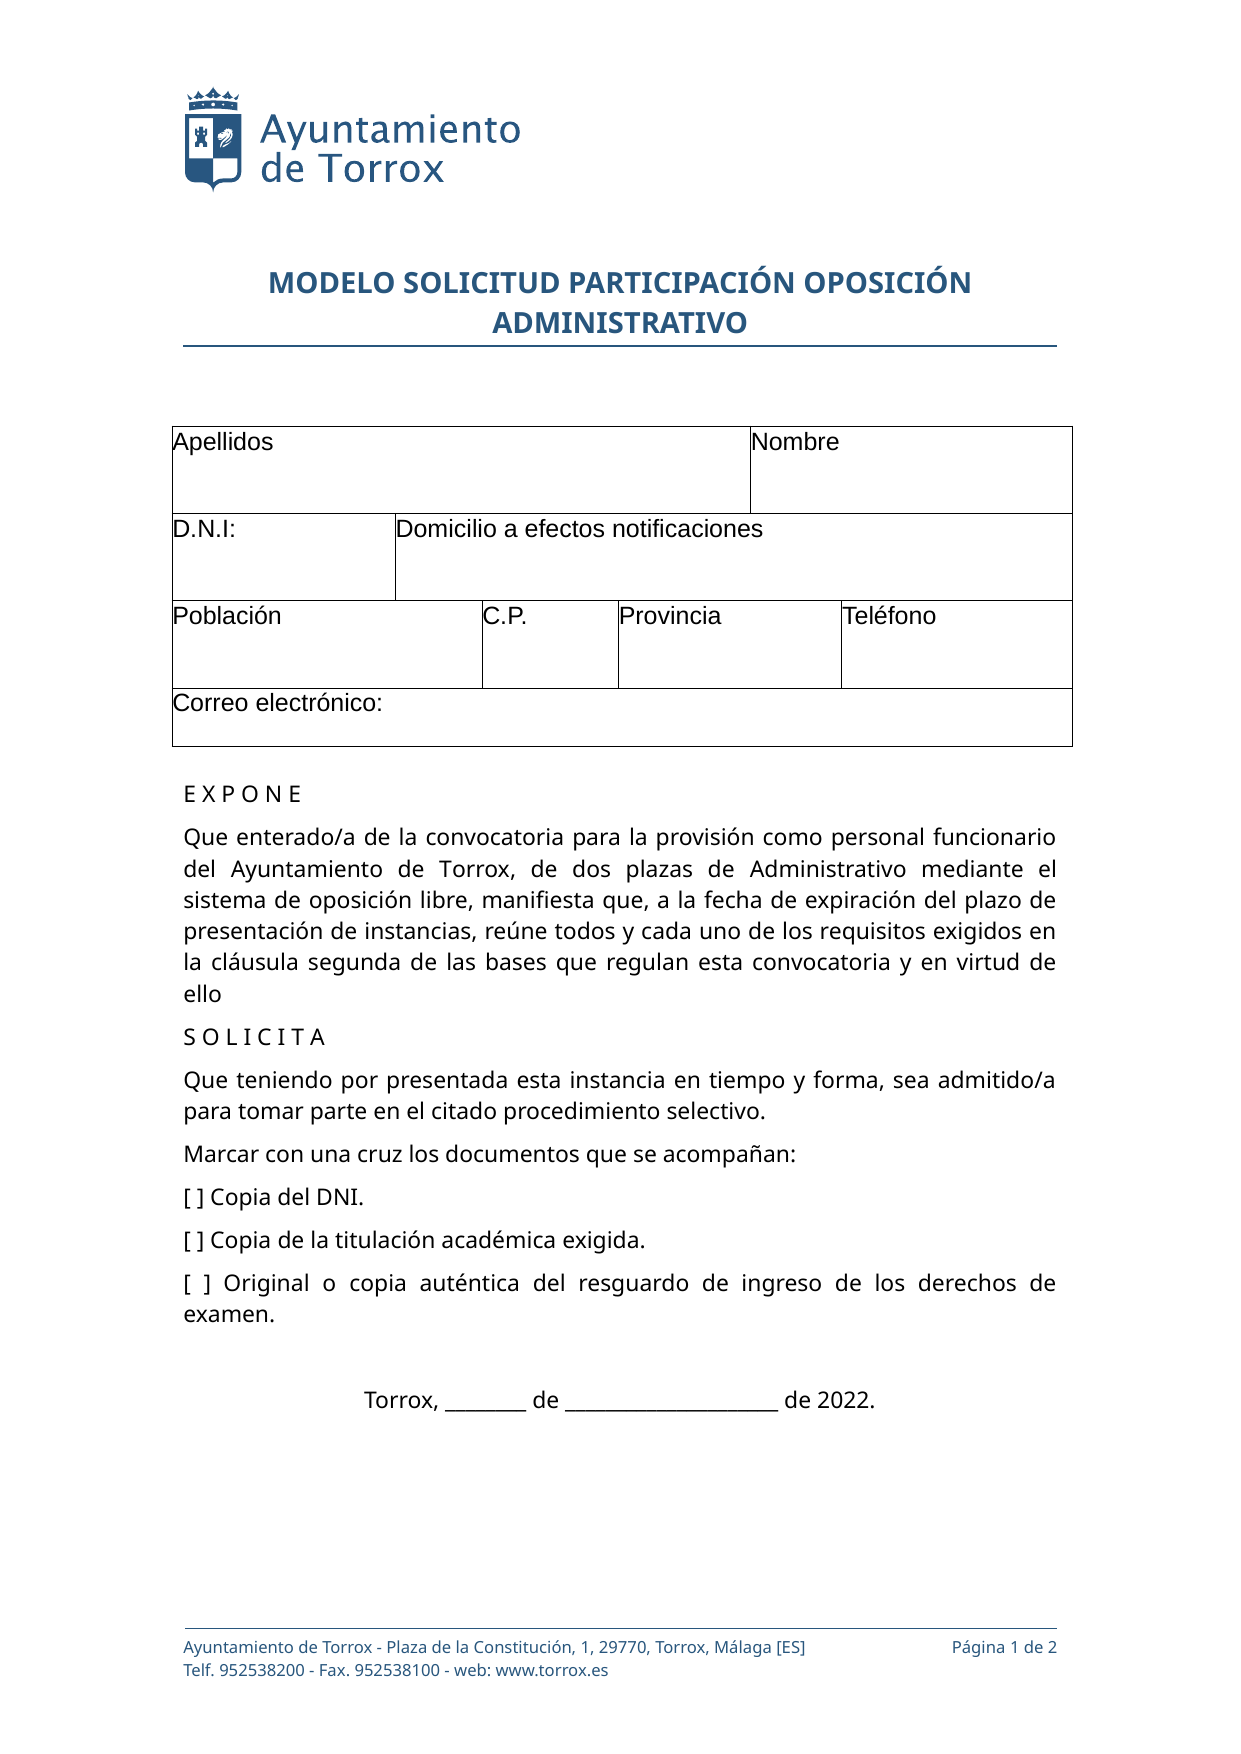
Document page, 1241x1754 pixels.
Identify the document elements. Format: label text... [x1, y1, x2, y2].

text E X P O N E [183, 778, 1057, 809]
text [ ] Original o copia auténtica del resguardo de ingreso de los derechos de examen. [183, 1267, 1057, 1329]
table_cell Provincia [619, 601, 841, 687]
table_cell C.P. [483, 601, 618, 687]
table_cell D.N.I: [173, 514, 395, 600]
text Marcar con una cruz los documentos que se acompañan: [183, 1138, 1057, 1169]
text Torrox, ________ de _____________________ de 2022. [183, 1384, 1057, 1415]
table_cell Domicilio a efectos notificaciones [396, 514, 1072, 600]
text Que teniendo por presentada esta instancia en tiempo y forma, sea admitido/a para tomar parte en el citado procedimiento selectivo. [183, 1063, 1057, 1126]
text [ ] Copia de la titulación académica exigida. [183, 1224, 1057, 1255]
table_header Nombre [751, 427, 1072, 513]
text Que enterado/a de la convocatoria para la provisión como personal funcionario del Ayuntamiento de Torrox, de dos plazas de Administrativo mediante el sistema de oposición libre, manifiesta que, a la fecha de expiración del plazo de presentación de instancias, reúne todos y cada uno de los requisitos exigidos en la cláusula segunda de las bases que regulan esta convocatoria y en virtud de ello [183, 821, 1057, 1009]
text [ ] Copia del DNI. [183, 1181, 1057, 1212]
table_cell Teléfono [842, 601, 1072, 687]
table_header Apellidos [173, 427, 750, 513]
table_cell Población [173, 601, 482, 687]
text S O L I C I T A [183, 1021, 1057, 1052]
table_cell Correo electrónico: [173, 689, 1072, 746]
subtitle MODELO SOLICITUD PARTICIPACIÓN OPOSICIÓN ADMINISTRATIVO [183, 260, 1057, 345]
